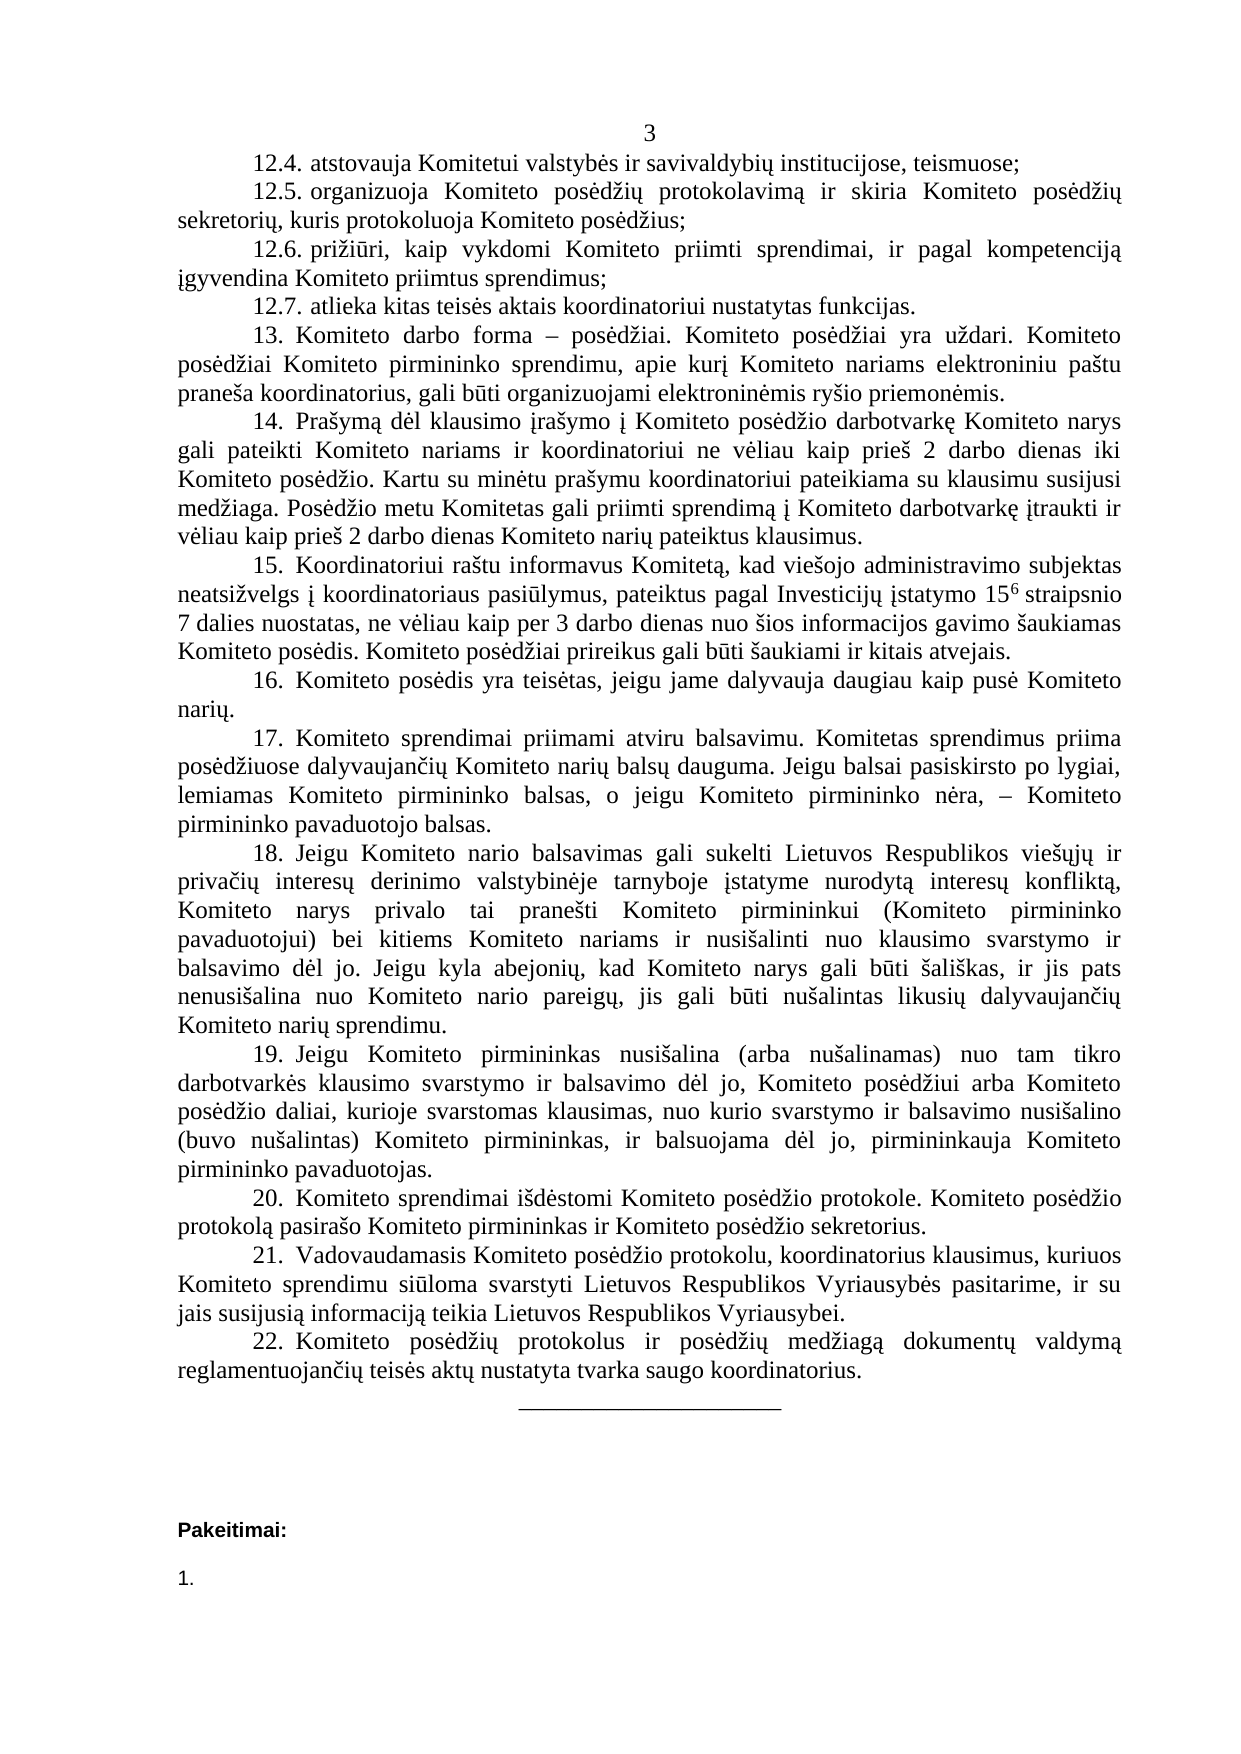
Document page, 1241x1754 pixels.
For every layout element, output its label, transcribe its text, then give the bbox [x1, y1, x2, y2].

text 22. Komiteto posėdžių protokolus ir posėdžių medžiagą dokumentų valdymą reglamentuojančių teisės aktų nustatyta tvarka saugo koordinatorius. [177, 1326, 1122, 1384]
text 12.7. atlieka kitas teisės aktais koordinatoriui nustatytas funkcijas. [177, 291, 1122, 320]
text 1. [177, 1566, 1122, 1590]
text 16. Komiteto posėdis yra teisėtas, jeigu jame dalyvauja daugiau kaip pusė Komiteto narių. [177, 665, 1122, 723]
text 12.6. prižiūri, kaip vykdomi Komiteto priimti sprendimai, ir pagal kompetenciją įgyvendina Komiteto priimtus sprendimus; [177, 234, 1122, 291]
text 17. Komiteto sprendimai priimami atviru balsavimu. Komitetas sprendimus priima posėdžiuose dalyvaujančių Komiteto narių balsų dauguma. Jeigu balsai pasiskirsto po lygiai, lemiamas Komiteto pirmininko balsas, o jeigu Komiteto pirmininko nėra, – Komiteto pirmininko pavaduotojo balsas. [177, 723, 1122, 838]
text 14. Prašymą dėl klausimo įrašymo į Komiteto posėdžio darbotvarkę Komiteto narys gali pateikti Komiteto nariams ir koordinatoriui ne vėliau kaip prieš 2 darbo dienas iki Komiteto posėdžio. Kartu su minėtu prašymu koordinatoriui pateikiama su klausimu susijusi medžiaga. Posėdžio metu Komitetas gali priimti sprendimą į Komiteto darbotvarkę įtraukti ir vėliau kaip prieš 2 darbo dienas Komiteto narių pateiktus klausimus. [177, 406, 1122, 550]
text 12.5. organizuoja Komiteto posėdžių protokolavimą ir skiria Komiteto posėdžių sekretorių, kuris protokoluoja Komiteto posėdžius; [177, 176, 1122, 234]
text 13. Komiteto darbo forma – posėdžiai. Komiteto posėdžiai yra uždari. Komiteto posėdžiai Komiteto pirmininko sprendimu, apie kurį Komiteto nariams elektroniniu paštu praneša koordinatorius, gali būti organizuojami elektroninėmis ryšio priemonėmis. [177, 320, 1122, 406]
text 18. Jeigu Komiteto nario balsavimas gali sukelti Lietuvos Respublikos viešųjų ir privačių interesų derinimo valstybinėje tarnyboje įstatyme nurodytą interesų konfliktą, Komiteto narys privalo tai pranešti Komiteto pirmininkui (Komiteto pirmininko pavaduotojui) bei kitiems Komiteto nariams ir nusišalinti nuo klausimo svarstymo ir balsavimo dėl jo. Jeigu kyla abejonių, kad Komiteto narys gali būti šališkas, ir jis pats nenusišalina nuo Komiteto nario pareigų, jis gali būti nušalintas likusių dalyvaujančių Komiteto narių sprendimu. [177, 838, 1122, 1039]
text 12.4. atstovauja Komitetui valstybės ir savivaldybių institucijose, teismuose; [177, 148, 1122, 176]
text _____________________ [177, 1384, 1122, 1413]
text 21. Vadovaudamasis Komiteto posėdžio protokolu, koordinatorius klausimus, kuriuos Komiteto sprendimu siūloma svarstyti Lietuvos Respublikos Vyriausybės pasitarime, ir su jais susijusią informaciją teikia Lietuvos Respublikos Vyriausybei. [177, 1240, 1122, 1326]
text 20. Komiteto sprendimai išdėstomi Komiteto posėdžio protokole. Komiteto posėdžio protokolą pasirašo Komiteto pirmininkas ir Komiteto posėdžio sekretorius. [177, 1183, 1122, 1240]
text 15. Koordinatoriui raštu informavus Komitetą, kad viešojo administravimo subjektas neatsižvelgs į koordinatoriaus pasiūlymus, pateiktus pagal Investicijų įstatymo 156 straipsnio 7 dalies nuostatas, ne vėliau kaip per 3 darbo dienas nuo šios informacijos gavimo šaukiamas Komiteto posėdis. Komiteto posėdžiai prireikus gali būti šaukiami ir kitais atvejais. [177, 550, 1122, 665]
text Pakeitimai: [177, 1518, 1122, 1542]
text 19. Jeigu Komiteto pirmininkas nusišalina (arba nušalinamas) nuo tam tikro darbotvarkės klausimo svarstymo ir balsavimo dėl jo, Komiteto posėdžiui arba Komiteto posėdžio daliai, kurioje svarstomas klausimas, nuo kurio svarstymo ir balsavimo nusišalino (buvo nušalintas) Komiteto pirmininkas, ir balsuojama dėl jo, pirmininkauja Komiteto pirmininko pavaduotojas. [177, 1039, 1122, 1183]
